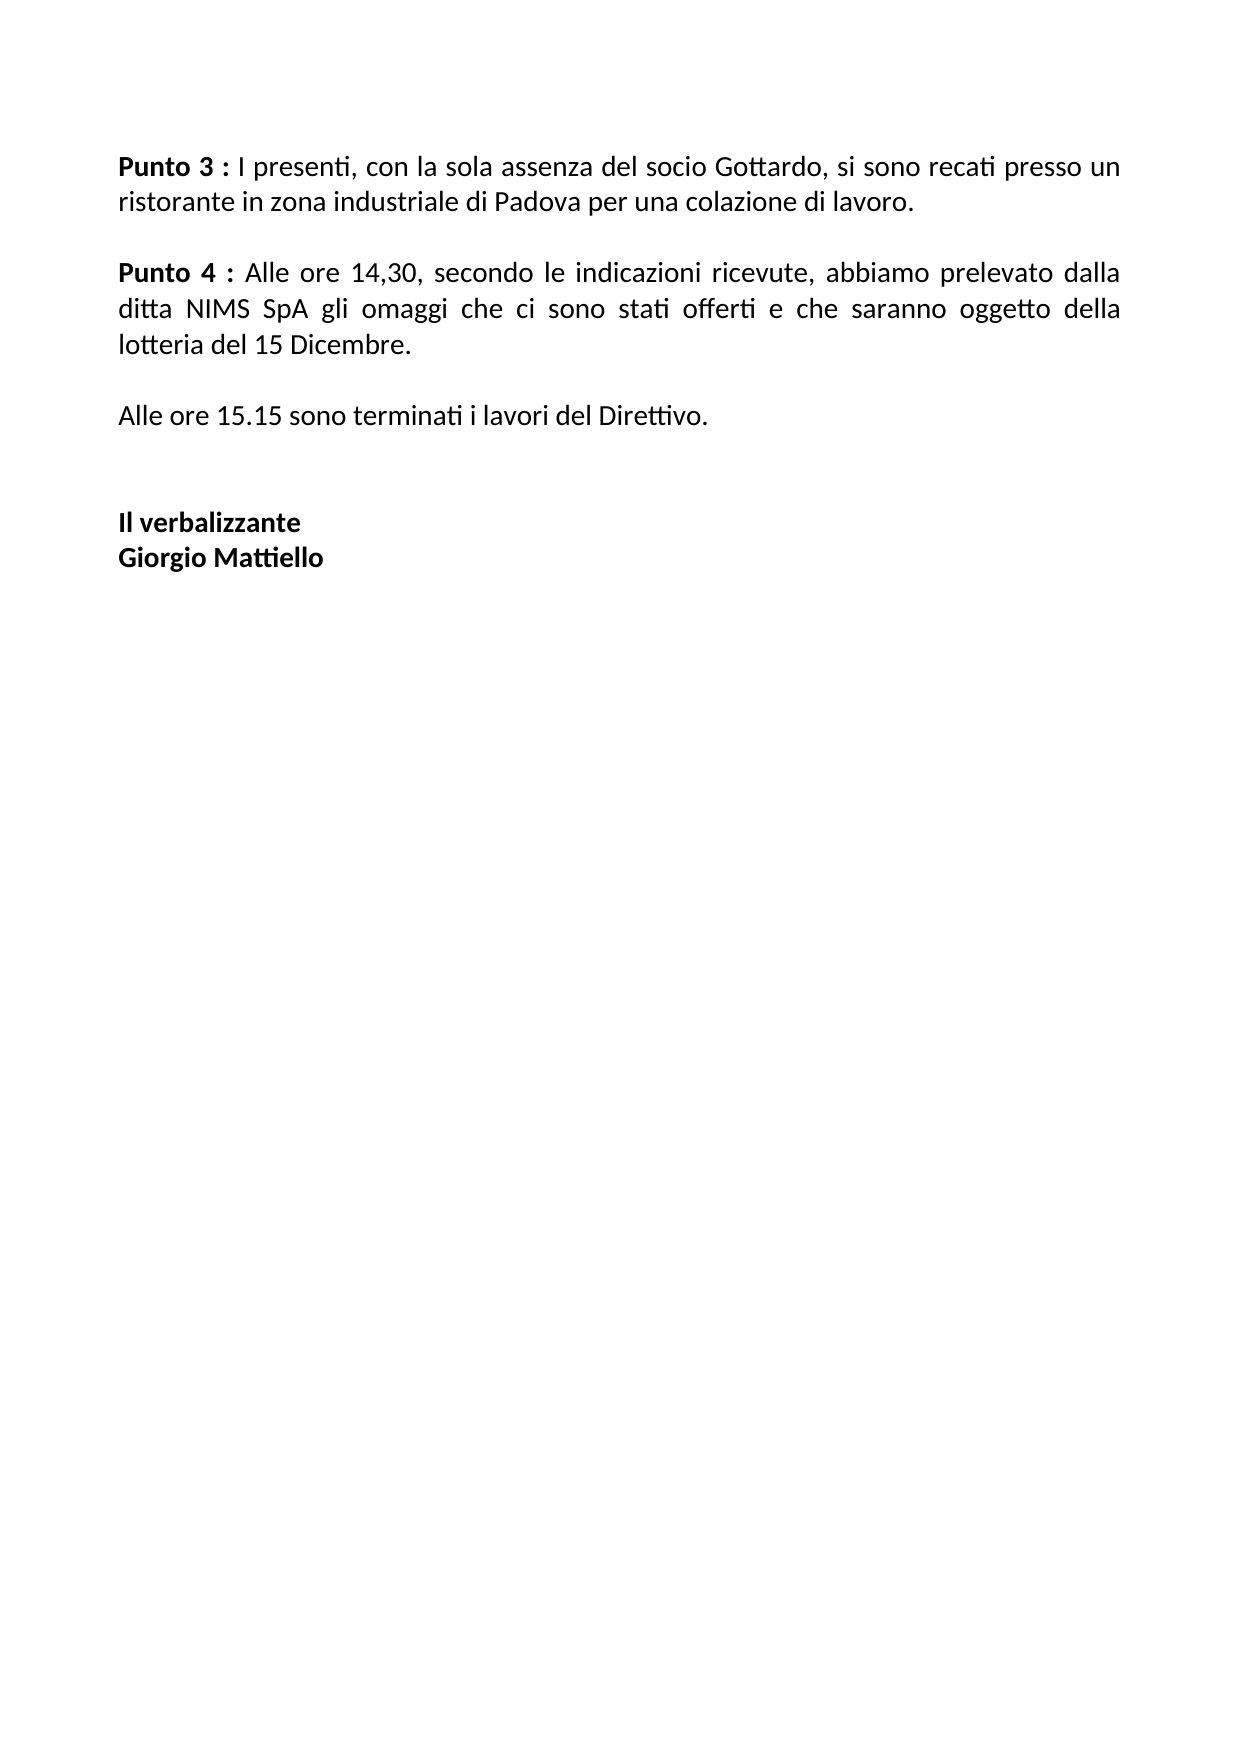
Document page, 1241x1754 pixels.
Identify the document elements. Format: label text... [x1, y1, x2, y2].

text Punto 3 : I presenti, con la sola assenza del socio Gottardo, si sono recati presso un ristorante in zona industriale di Padova per una colazione di lavoro. [118, 148, 1122, 219]
text Alle ore 15.15 sono terminati i lavori del Direttivo. [118, 397, 1122, 433]
text Punto 4 : Alle ore 14,30, secondo le indicazioni ricevute, abbiamo prelevato dalla ditta NIMS SpA gli omaggi che ci sono stati offerti e che saranno oggetto della lotteria del 15 Dicembre. [118, 254, 1122, 361]
text Giorgio Mattiello [118, 539, 1122, 575]
text Il verbalizzante [118, 504, 1122, 539]
